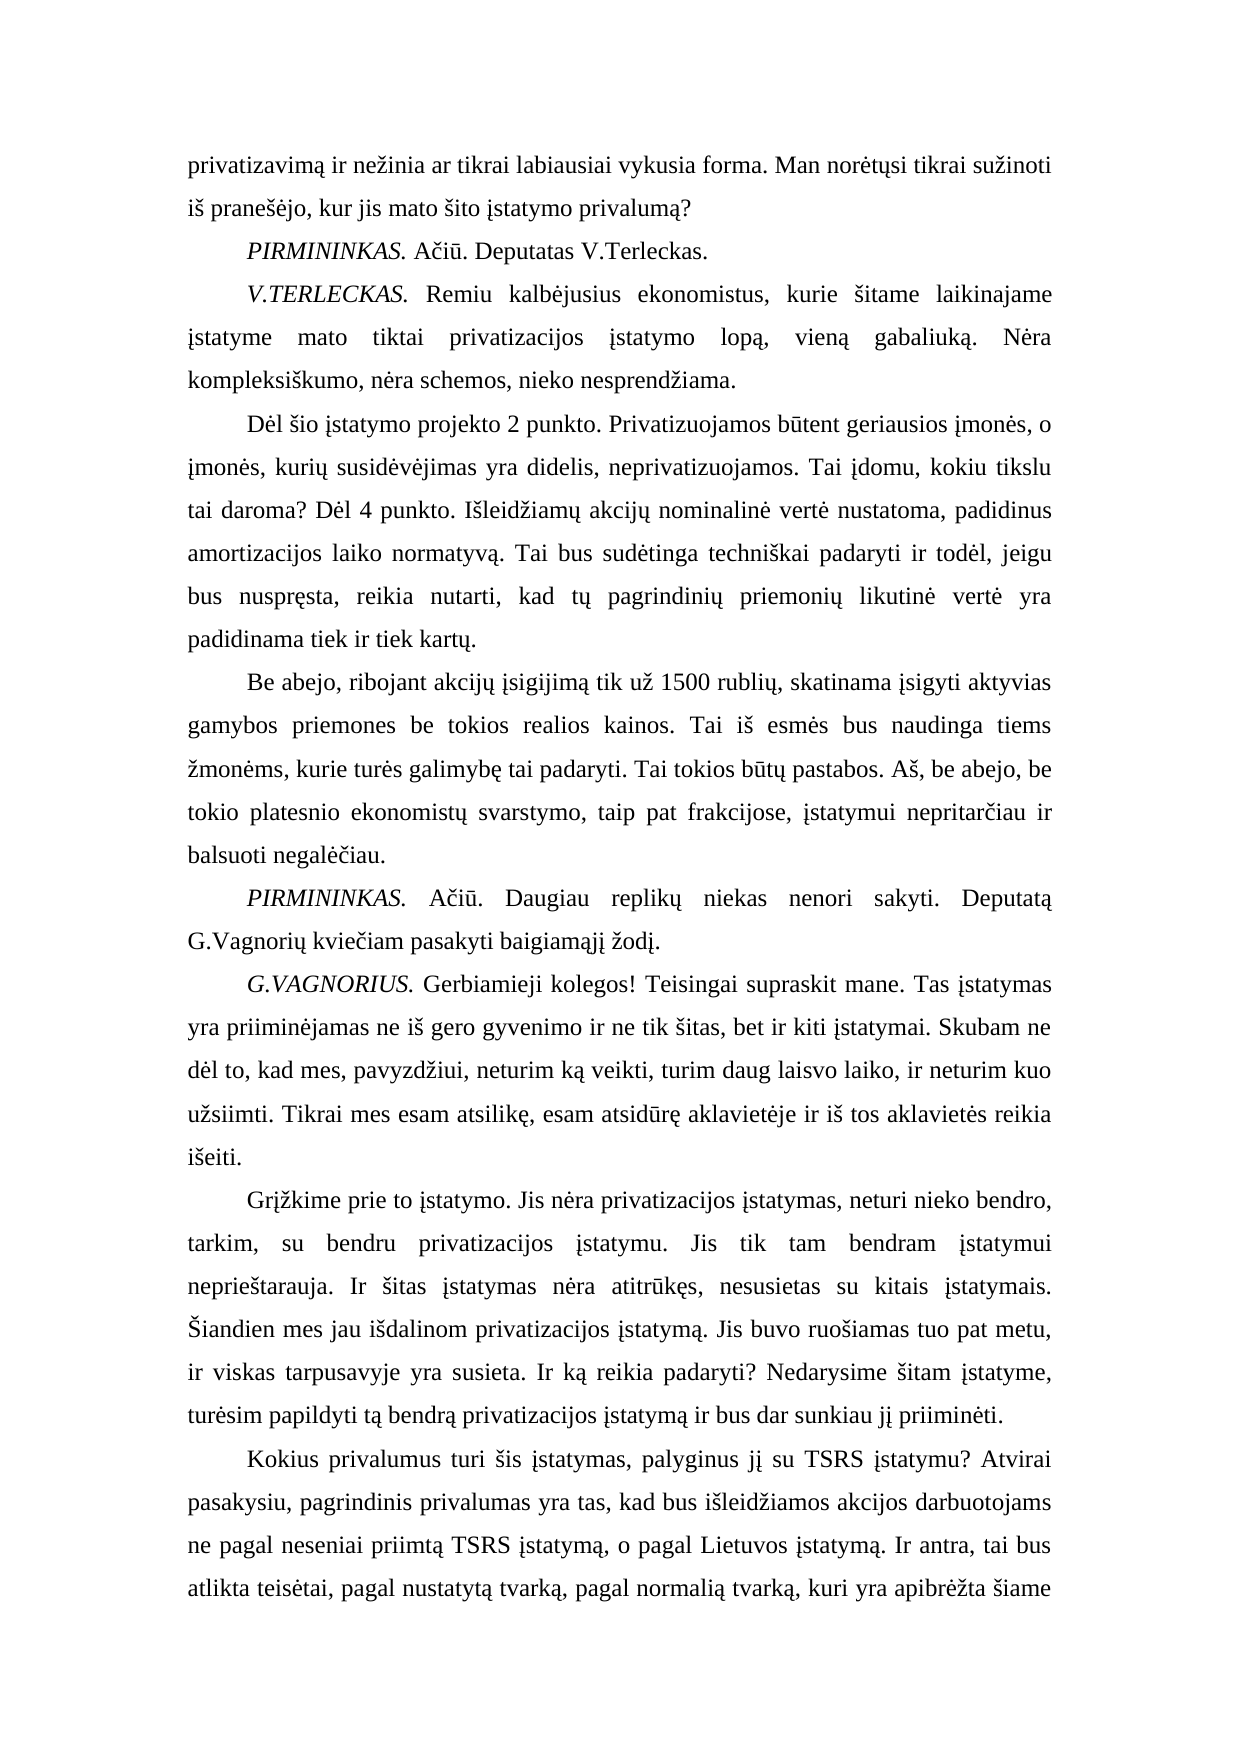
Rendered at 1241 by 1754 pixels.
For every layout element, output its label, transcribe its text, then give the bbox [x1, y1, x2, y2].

text V.TERLECKAS. Remiu kalbėjusius ekonomistus, kurie šitame laikinajame įstatyme mato tiktai privatizacijos įstatymo lopą, vieną gabaliuką. Nėra kompleksiškumo, nėra schemos, nieko nesprendžiama. [187, 279, 1053, 394]
text Dėl šio įstatymo projekto 2 punkto. Privatizuojamos būtent geriausios įmonės, o įmonės, kurių susidėvėjimas yra didelis, neprivatizuojamos. Tai įdomu, kokiu tikslu tai daroma? Dėl 4 punkto. Išleidžiamų akcijų nominalinė vertė nustatoma, padidinus amortizacijos laiko normatyvą. Tai bus sudėtinga techniškai padaryti ir todėl, jeigu bus nuspręsta, reikia nutarti, kad tų pagrindinių priemonių likutinė vertė yra padidinama tiek ir tiek kartų. [187, 409, 1053, 653]
text Kokius privalumus turi šis įstatymas, palyginus jį su TSRS įstatymu? Atvirai pasakysiu, pagrindinis privalumas yra tas, kad bus išleidžiamos akcijos darbuotojams ne pagal neseniai priimtą TSRS įstatymą, o pagal Lietuvos įstatymą. Ir antra, tai bus atlikta teisėtai, pagal nustatytą tvarką, pagal normalią tvarką, kuri yra apibrėžta šiame [187, 1444, 1053, 1602]
text PIRMININKAS. Ačiū. Deputatas V.Terleckas. [187, 236, 1053, 265]
text Be abejo, ribojant akcijų įsigijimą tik už 1500 rublių, skatinama įsigyti aktyvias gamybos priemones be tokios realios kainos. Tai iš esmės bus naudinga tiems žmonėms, kurie turės galimybę tai padaryti. Tai tokios būtų pastabos. Aš, be abejo, be tokio platesnio ekonomistų svarstymo, taip pat frakcijose, įstatymui nepritarčiau ir balsuoti negalėčiau. [187, 667, 1053, 869]
text privatizavimą ir nežinia ar tikrai labiausiai vykusia forma. Man norėtųsi tikrai sužinoti iš pranešėjo, kur jis mato šito įstatymo privalumą? [187, 150, 1053, 222]
text Grįžkime prie to įstatymo. Jis nėra privatizacijos įstatymas, neturi nieko bendro, tarkim, su bendru privatizacijos įstatymu. Jis tik tam bendram įstatymui neprieštarauja. Ir šitas įstatymas nėra atitrūkęs, nesusietas su kitais įstatymais. Šiandien mes jau išdalinom privatizacijos įstatymą. Jis buvo ruošiamas tuo pat metu, ir viskas tarpusavyje yra susieta. Ir ką reikia padaryti? Nedarysime šitam įstatyme, turėsim papildyti tą bendrą privatizacijos įstatymą ir bus dar sunkiau jį priiminėti. [187, 1185, 1053, 1429]
text PIRMININKAS. Ačiū. Daugiau replikų niekas nenori sakyti. Deputatą G.Vagnorių kviečiam pasakyti baigiamąjį žodį. [187, 883, 1053, 955]
text G.VAGNORIUS. Gerbiamieji kolegos! Teisingai supraskit mane. Tas įstatymas yra priiminėjamas ne iš gero gyvenimo ir ne tik šitas, bet ir kiti įstatymai. Skubam ne dėl to, kad mes, pavyzdžiui, neturim ką veikti, turim daug laisvo laiko, ir neturim kuo užsiimti. Tikrai mes esam atsilikę, esam atsidūrę aklavietėje ir iš tos aklavietės reikia išeiti. [187, 969, 1053, 1171]
